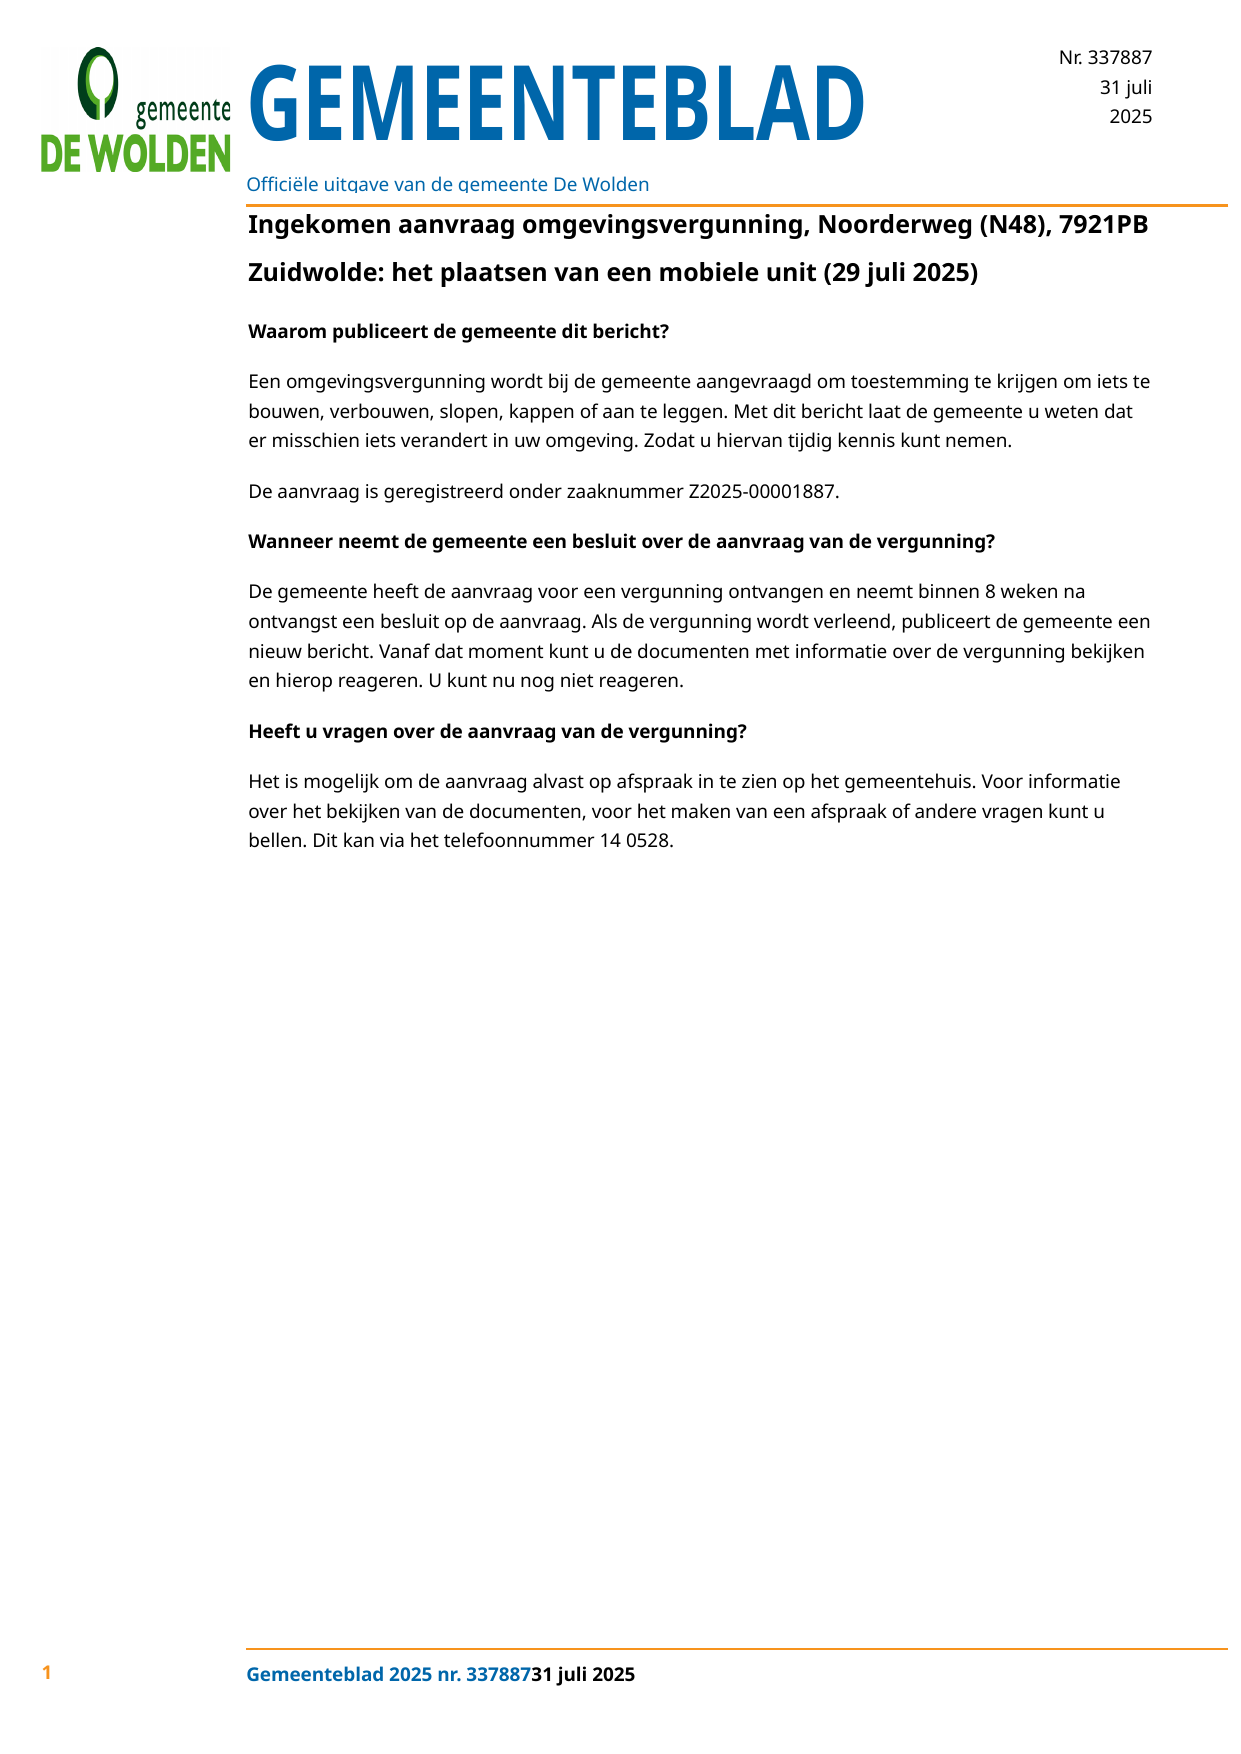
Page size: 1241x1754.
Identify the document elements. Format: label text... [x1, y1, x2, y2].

text De gemeente heeft de aanvraag voor een vergunning ontvangen en neemt binnen 8 weken na ontvangst een besluit op de aanvraag. Als de vergunning wordt verleend, publiceert de gemeente een nieuw bericht. Vanaf dat moment kunt u de documenten met informatie over de vergunning bekijken en hierop reageren. U kunt nu nog niet reageren. [248, 579, 1152, 693]
text Waarom publiceert de gemeente dit bericht? [248, 318, 1152, 344]
text De aanvraag is geregistreerd onder zaaknummer Z2025-00001887. [248, 478, 1152, 504]
text Ingekomen aanvraag omgevingsvergunning, Noorderweg (N48), 7921PB Zuidwolde: het plaatsen van een mobiele unit (29 juli 2025) [248, 207, 1152, 288]
text Het is mogelijk om de aanvraag alvast op afspraak in te zien op het gemeentehuis. Voor informatie over het bekijken van de documenten, voor het maken van een afspraak of andere vragen kunt u bellen. Dit kan via het telefoonnummer 14 0528. [248, 768, 1152, 853]
text Wanneer neemt de gemeente een besluit over de aanvraag van de vergunning? [248, 528, 1152, 554]
text Heeft u vragen over de aanvraag van de vergunning? [248, 718, 1152, 744]
picture [41, 47, 231, 172]
text Een omgevingsvergunning wordt bij de gemeente aangevraagd om toestemming te krijgen om iets te bouwen, verbouwen, slopen, kappen of aan te leggen. Met dit bericht laat de gemeente u weten dat er misschien iets verandert in uw omgeving. Zodat u hiervan tijdig kennis kunt nemen. [248, 368, 1152, 453]
